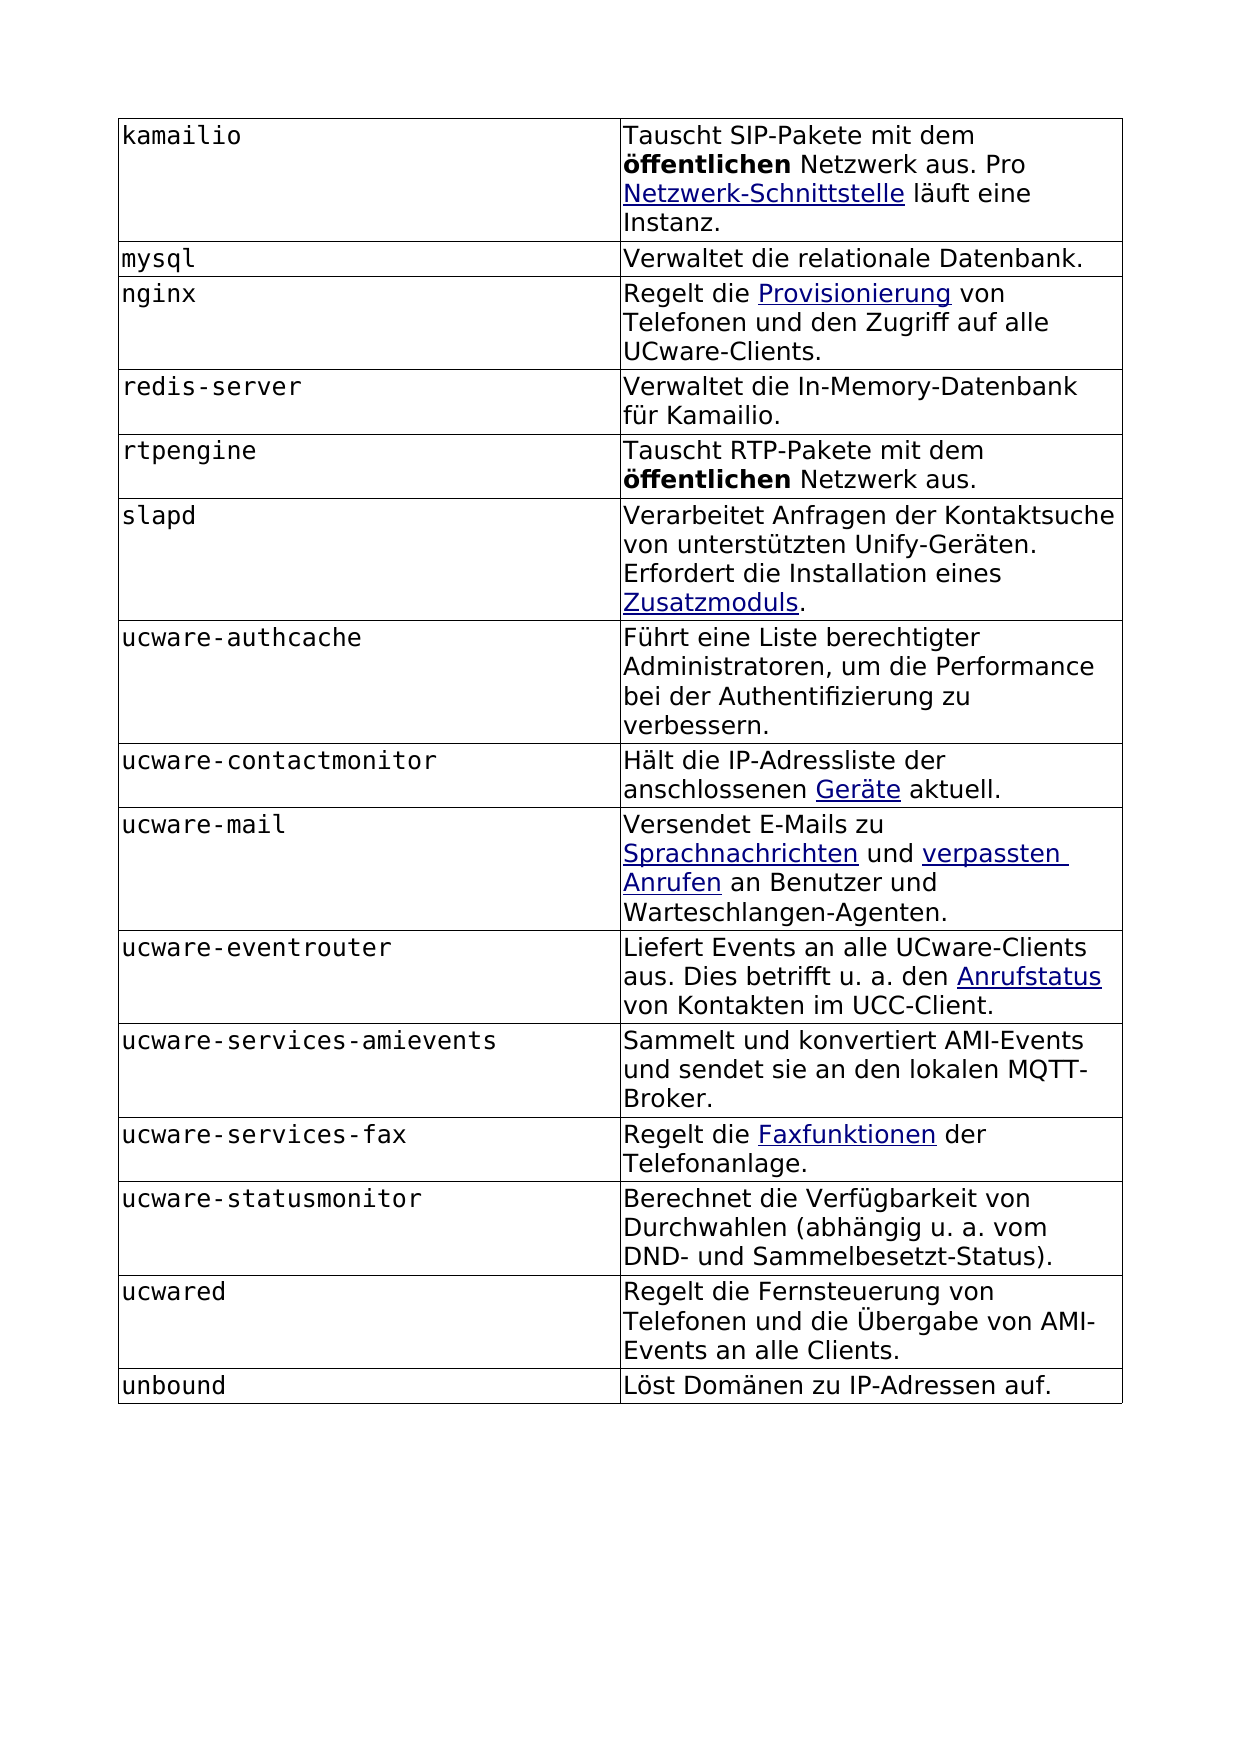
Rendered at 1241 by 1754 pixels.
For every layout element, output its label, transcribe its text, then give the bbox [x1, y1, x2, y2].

table_cell mysql [119, 242, 620, 276]
table_cell Regelt die Fernsteuerung von Telefonen und die Übergabe von AMI-Events an alle Clients. [621, 1276, 1122, 1368]
table_cell unbound [119, 1369, 620, 1403]
table_cell ucware-authcache [119, 621, 620, 743]
table_cell ucware-statusmonitor [119, 1182, 620, 1274]
table_cell Hält die IP-Adressliste der anschlossenen Geräte aktuell. [621, 744, 1122, 807]
table_cell ucware-mail [119, 808, 620, 930]
table_cell Verwaltet die In-Memory-Datenbank für Kamailio. [621, 370, 1122, 433]
table_cell Versendet E-Mails zu Sprachnachrichten und verpassten Anrufen an Benutzer und Warteschlangen-Agenten. [621, 808, 1122, 930]
table_cell ucware-services-amievents [119, 1024, 620, 1117]
table_cell ucware-contactmonitor [119, 744, 620, 807]
table_cell Führt eine Liste berechtigter Administratoren, um die Performance bei der Authentifizierung zu verbessern. [621, 621, 1122, 743]
table_cell kamailio [119, 119, 620, 241]
table_cell Regelt die Faxfunktionen der Telefonanlage. [621, 1118, 1122, 1181]
table_cell nginx [119, 277, 620, 369]
table_cell Verwaltet die relationale Datenbank. [621, 242, 1122, 276]
table_cell redis-server [119, 370, 620, 433]
table_cell Sammelt und konvertiert AMI-Events und sendet sie an den lokalen MQTT-Broker. [621, 1024, 1122, 1117]
table_cell ucwared [119, 1276, 620, 1368]
table_cell Verarbeitet Anfragen der Kontaktsuche von unterstützten Unify-Geräten. Erfordert die Installation eines Zusatzmoduls. [621, 499, 1122, 620]
table_cell slapd [119, 499, 620, 620]
table_cell Löst Domänen zu IP-Adressen auf. [621, 1369, 1122, 1403]
table_cell Liefert Events an alle UCware-Clients aus. Dies betrifft u. a. den Anrufstatus von Kontakten im UCC-Client. [621, 931, 1122, 1023]
table_cell ucware-services-fax [119, 1118, 620, 1181]
table_cell Regelt die Provisionierung von Telefonen und den Zugriff auf alle UCware-Clients. [621, 277, 1122, 369]
table_cell Tauscht SIP-Pakete mit dem öffentlichen Netzwerk aus. Pro Netzwerk-Schnittstelle läuft eine Instanz. [621, 119, 1122, 241]
table_cell rtpengine [119, 435, 620, 498]
table_cell Tauscht RTP-Pakete mit dem öffentlichen Netzwerk aus. [621, 435, 1122, 498]
table_cell ucware-eventrouter [119, 931, 620, 1023]
table_cell Berechnet die Verfügbarkeit von Durchwahlen (abhängig u. a. vom DND- und Sammelbesetzt-Status). [621, 1182, 1122, 1274]
